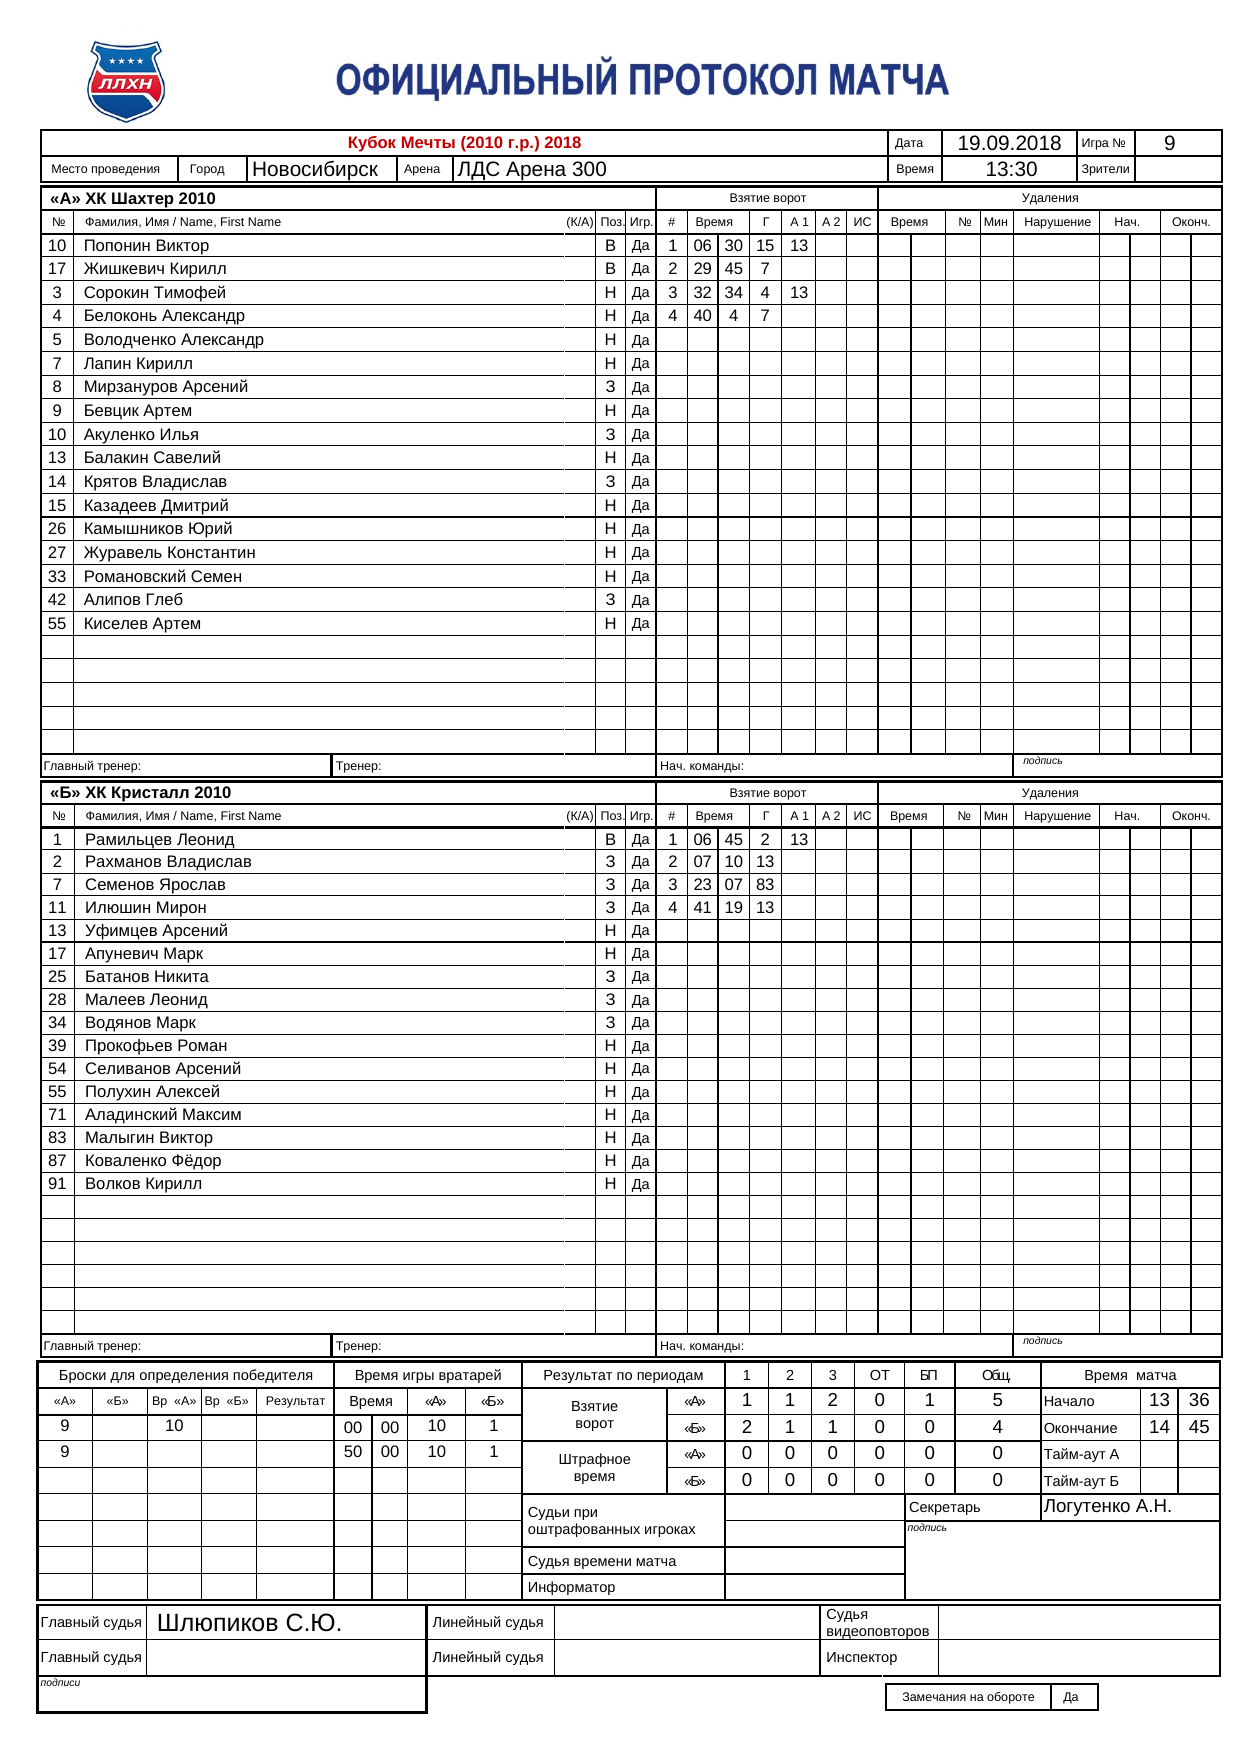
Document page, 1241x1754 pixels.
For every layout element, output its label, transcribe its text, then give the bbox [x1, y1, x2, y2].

table_cell [257, 1521, 333, 1546]
table_cell [912, 1058, 943, 1079]
table_cell [879, 1265, 910, 1287]
table_cell [657, 1081, 687, 1103]
table_cell «Б» [668, 1415, 724, 1440]
table_cell [879, 829, 910, 849]
table_cell [1131, 636, 1160, 658]
table_cell [688, 1265, 717, 1287]
table_cell Водянов Марк [75, 1012, 564, 1033]
table_cell [879, 896, 910, 918]
table_cell [1192, 1127, 1221, 1149]
table_cell [1100, 588, 1129, 611]
table_cell [1014, 423, 1099, 445]
table_cell [1014, 1035, 1099, 1057]
table_cell [688, 966, 717, 987]
table_cell [42, 1288, 74, 1310]
table_cell [750, 1311, 781, 1333]
table_cell # [657, 805, 687, 826]
table_cell [816, 1150, 846, 1172]
table_cell [912, 423, 945, 445]
table_cell Секретарь [906, 1495, 1040, 1520]
table_cell [879, 730, 910, 753]
table_cell 26 [42, 518, 73, 540]
table_cell [847, 1081, 877, 1103]
table_cell [596, 730, 625, 753]
table_cell [879, 305, 910, 327]
table_cell [202, 1416, 256, 1440]
table_cell (К/А) [565, 211, 595, 233]
table_cell [93, 1441, 147, 1467]
table_cell [565, 612, 595, 634]
table_cell [847, 1104, 877, 1126]
table_cell [879, 966, 910, 987]
table_cell [1100, 850, 1129, 872]
table_cell [879, 1150, 910, 1172]
table_cell 0 [905, 1442, 954, 1467]
table_cell [782, 1012, 815, 1033]
table_cell [373, 1574, 407, 1599]
table_cell [879, 1288, 910, 1310]
table_cell Новосибирск [248, 157, 396, 181]
table_cell [1014, 1173, 1099, 1195]
table_cell 00 [373, 1441, 407, 1467]
table_cell [719, 470, 749, 493]
table_cell [879, 281, 910, 303]
table_cell [565, 235, 595, 256]
table_cell [912, 235, 945, 256]
table_cell [981, 1058, 1013, 1079]
table_cell [202, 1547, 256, 1573]
table_cell Да [626, 588, 655, 611]
table_cell «А» [668, 1442, 724, 1467]
table_cell [626, 1196, 655, 1218]
table_cell [750, 588, 781, 611]
table_cell 10 [148, 1416, 201, 1440]
table_cell [782, 1035, 815, 1057]
table_cell [944, 874, 980, 895]
table_cell Семенов Ярослав [75, 874, 564, 895]
table_cell [981, 446, 1013, 469]
table_cell Да [626, 874, 655, 895]
table_cell [1192, 446, 1221, 469]
table_cell [657, 1150, 687, 1172]
table_cell Сорокин Тимофей [74, 281, 564, 303]
table_cell Информатор [523, 1575, 724, 1599]
table_cell 0 [726, 1442, 768, 1467]
table_cell [202, 1468, 256, 1493]
table_cell [782, 1219, 815, 1241]
table_cell [879, 446, 910, 469]
table_cell [1161, 1265, 1190, 1287]
table_cell [373, 1521, 407, 1546]
table_cell [750, 1265, 781, 1287]
table_cell [42, 730, 73, 753]
table_cell [1131, 829, 1160, 849]
table_cell 55 [42, 612, 73, 634]
table_cell [1014, 636, 1099, 658]
table_cell 1 [769, 1415, 811, 1440]
table_cell З [596, 896, 625, 918]
table_cell [816, 966, 846, 987]
table_cell [1014, 518, 1099, 540]
table_cell [39, 1494, 92, 1520]
table_cell 41 [688, 896, 717, 918]
table_cell [1131, 989, 1160, 1011]
table_cell [1131, 730, 1160, 753]
table_cell [782, 920, 815, 941]
table_cell [1192, 1058, 1221, 1079]
table_cell [816, 943, 846, 964]
table_header Время игры вратарей [335, 1363, 521, 1387]
table_cell [74, 659, 564, 682]
table_cell [782, 966, 815, 987]
table_cell [1100, 829, 1129, 849]
table_cell А 2 [816, 211, 846, 233]
table_cell [428, 1677, 882, 1711]
table_cell [879, 659, 910, 682]
table_cell [657, 1058, 687, 1079]
table_cell [1100, 943, 1129, 964]
table_cell [847, 707, 877, 729]
table_cell Алипов Глеб [74, 588, 564, 611]
table_cell [879, 423, 910, 445]
table_cell Игр. [626, 805, 655, 826]
table_cell [750, 612, 781, 634]
table_cell [912, 565, 945, 587]
table_cell [719, 588, 749, 611]
table_cell [946, 494, 980, 516]
table_cell Да [626, 1150, 655, 1172]
table_cell [657, 966, 687, 987]
table_cell Н [596, 281, 625, 303]
table_cell [408, 1468, 465, 1493]
table_header Взятие ворот [657, 188, 877, 209]
table_cell «А» [668, 1389, 724, 1413]
table_cell [816, 683, 846, 706]
table_cell [1161, 235, 1190, 256]
table_cell [847, 636, 877, 658]
table_cell [42, 683, 73, 706]
table_cell Бевцик Артем [74, 399, 564, 422]
table_cell [912, 829, 943, 849]
table_cell [626, 1219, 655, 1241]
table_cell [726, 1521, 904, 1546]
table_cell [1161, 328, 1190, 351]
table_cell 1 [905, 1389, 954, 1413]
table_cell [1100, 1196, 1129, 1218]
table_cell [466, 1521, 521, 1546]
table_cell [782, 328, 815, 351]
table_cell 1 [42, 829, 74, 849]
table_cell [981, 966, 1013, 987]
table_cell [466, 1547, 521, 1573]
table_cell [1100, 235, 1129, 256]
table_cell [257, 1416, 333, 1440]
table_cell [555, 1606, 819, 1639]
table_cell Да [626, 305, 655, 327]
table_cell [750, 636, 781, 658]
table_cell [879, 352, 910, 374]
table_cell 25 [42, 966, 74, 987]
table_cell [688, 612, 717, 634]
table_cell [1161, 659, 1190, 682]
table_cell [1192, 1288, 1221, 1310]
table_cell [879, 376, 910, 398]
table_cell [912, 541, 945, 564]
table_cell [1100, 1012, 1129, 1033]
table_cell [946, 683, 980, 706]
table_cell [1192, 1150, 1221, 1172]
table_cell [816, 235, 846, 256]
table_cell [883, 1677, 1220, 1681]
table_cell [1131, 446, 1160, 469]
table_cell [879, 399, 910, 422]
table_cell 9 [39, 1441, 92, 1467]
table_cell [1014, 588, 1099, 611]
table_cell [1161, 612, 1190, 634]
table_cell [1100, 399, 1129, 422]
table_cell 91 [42, 1173, 74, 1195]
table_cell [1192, 612, 1221, 634]
table_cell [782, 518, 815, 540]
table_cell [782, 1058, 815, 1079]
table_cell [1014, 920, 1099, 941]
table_cell [626, 707, 655, 729]
table_cell [1161, 943, 1190, 964]
table_cell [1014, 1219, 1099, 1241]
table_cell [1100, 730, 1129, 753]
table_cell [42, 1242, 74, 1264]
table_cell [719, 1012, 749, 1033]
table_cell Время [688, 211, 749, 233]
table_cell [912, 257, 945, 280]
table_cell [847, 376, 877, 398]
table_cell [944, 1127, 980, 1149]
table_cell [879, 1012, 910, 1033]
table_cell [1131, 399, 1160, 422]
table_cell 1 [657, 829, 687, 849]
table_cell [74, 707, 564, 729]
table_cell [782, 470, 815, 493]
table_cell [981, 470, 1013, 493]
table_cell [565, 683, 595, 706]
table_cell 7 [42, 874, 74, 895]
table_cell [981, 518, 1013, 540]
table_cell [1100, 707, 1129, 729]
table_cell Да [626, 612, 655, 634]
table_cell [1100, 1242, 1129, 1264]
table_cell [719, 1265, 749, 1287]
table_cell [944, 1012, 980, 1033]
table_cell [1014, 683, 1099, 706]
table_cell [1131, 707, 1160, 729]
table_cell [688, 565, 717, 587]
table_cell [981, 920, 1013, 941]
table_cell [688, 470, 717, 493]
table_cell Время [889, 157, 941, 181]
table_cell [74, 730, 564, 753]
table_cell 36 [1179, 1389, 1219, 1413]
table_cell [1161, 1219, 1190, 1241]
table_cell [1136, 157, 1221, 181]
table_cell Н [596, 399, 625, 422]
table_cell [944, 1219, 980, 1241]
table_cell [816, 1311, 846, 1333]
table_cell [565, 636, 595, 658]
table_cell [912, 1012, 943, 1033]
table_cell [912, 730, 945, 753]
table_cell [816, 305, 846, 327]
table_cell [981, 1288, 1013, 1310]
table_cell Да [626, 1104, 655, 1126]
table_cell [1100, 352, 1129, 374]
table_cell [719, 1196, 749, 1218]
table_cell 50 [335, 1441, 371, 1467]
table_cell 10 [42, 235, 73, 256]
table_cell [39, 1521, 92, 1546]
table_cell З [596, 588, 625, 611]
table_cell [688, 1012, 717, 1033]
table_cell [1014, 376, 1099, 398]
table_cell [719, 1219, 749, 1241]
table_cell Да [626, 989, 655, 1011]
table_cell [719, 494, 749, 516]
table_cell [816, 446, 846, 469]
table_cell [750, 446, 781, 469]
table_cell [981, 636, 1013, 658]
table_cell [373, 1494, 407, 1520]
table_cell Апуневич Марк [75, 943, 564, 964]
table_cell [944, 1035, 980, 1057]
table_cell [879, 470, 910, 493]
table_cell [1192, 352, 1221, 374]
table_cell [1192, 683, 1221, 706]
table_cell [750, 1242, 781, 1264]
table_cell 87 [42, 1150, 74, 1172]
table_cell В [596, 829, 625, 849]
table_cell [1192, 328, 1221, 351]
table_cell [688, 989, 717, 1011]
table_cell 28 [42, 989, 74, 1011]
table_cell [1131, 1127, 1160, 1149]
table_cell [879, 636, 910, 658]
table_cell [847, 446, 877, 469]
table_cell «Б » [466, 1389, 521, 1413]
table_cell [750, 541, 781, 564]
table_cell [1131, 1081, 1160, 1103]
table_cell [719, 636, 749, 658]
table_cell З [596, 850, 625, 872]
table_cell [816, 376, 846, 398]
table_cell [750, 707, 781, 729]
table_cell [816, 281, 846, 303]
table_cell [565, 257, 595, 280]
table_cell [657, 1265, 687, 1287]
table_cell [879, 328, 910, 351]
table_cell [981, 541, 1013, 564]
table_cell Место проведения [42, 157, 177, 181]
table_cell Н [596, 920, 625, 941]
table_cell [816, 352, 846, 374]
table_cell Камышников Юрий [74, 518, 564, 540]
table_header Удаления [879, 188, 1221, 209]
table_cell [946, 659, 980, 682]
table_cell [257, 1547, 333, 1573]
table_cell 10 [719, 850, 749, 872]
table_header Удаления [879, 783, 1221, 803]
table_cell [626, 683, 655, 706]
table_cell [1100, 989, 1129, 1011]
table_cell [981, 829, 1013, 849]
table_cell [912, 1196, 943, 1218]
table_cell [847, 470, 877, 493]
table_cell [782, 1173, 815, 1195]
table_cell [657, 328, 687, 351]
table_cell [879, 518, 910, 540]
table_cell 1 [466, 1416, 521, 1440]
table_cell [719, 943, 749, 964]
table_cell [816, 850, 846, 872]
table_cell [847, 1127, 877, 1149]
table_cell [74, 683, 564, 706]
table_cell [1100, 541, 1129, 564]
table_cell [565, 1127, 595, 1149]
table_cell [565, 730, 595, 753]
table_cell [1161, 1127, 1190, 1149]
table_cell [719, 1104, 749, 1126]
table_cell [1131, 541, 1160, 564]
table_cell З [596, 1012, 625, 1033]
table_cell [1161, 707, 1190, 729]
table_cell [1014, 730, 1099, 753]
table_cell [1192, 1242, 1221, 1264]
table_cell 11 [42, 896, 74, 918]
table_cell [939, 1606, 1219, 1639]
table_cell Н [596, 612, 625, 634]
table_cell Лапин Кирилл [74, 352, 564, 374]
table_cell [1014, 707, 1099, 729]
table_cell Н [596, 1127, 625, 1149]
table_cell [1161, 470, 1190, 493]
table_cell [565, 305, 595, 327]
table_cell [1014, 1058, 1099, 1079]
table_cell Да [626, 328, 655, 351]
table_cell [782, 707, 815, 729]
table_cell [944, 1104, 980, 1126]
table_cell [75, 1311, 564, 1333]
table_cell [1131, 874, 1160, 895]
table_cell Да [626, 235, 655, 256]
table_cell 17 [42, 257, 73, 280]
table_cell 13 [42, 446, 73, 469]
table_cell [1014, 446, 1099, 469]
table_cell [847, 874, 877, 895]
table_cell [657, 989, 687, 1011]
table_cell [946, 518, 980, 540]
table_cell [1100, 920, 1129, 941]
table_header 3 [812, 1363, 854, 1387]
table_cell [1099, 1682, 1220, 1711]
table_cell [782, 1265, 815, 1287]
table_cell [981, 730, 1013, 753]
table_cell [912, 612, 945, 634]
table_cell 00 [373, 1416, 407, 1440]
table_cell 4 [750, 281, 781, 303]
table_cell Н [596, 1058, 625, 1079]
table_cell [879, 257, 910, 280]
table_cell [750, 1127, 781, 1149]
table_cell Вр «А» [148, 1389, 201, 1413]
table_cell [981, 352, 1013, 374]
table_cell [39, 1574, 92, 1599]
table_cell Логутенко А.Н. [1042, 1495, 1219, 1520]
table_cell [596, 1196, 625, 1218]
table_cell «Б» [93, 1389, 147, 1413]
table_cell [657, 943, 687, 964]
table_cell [879, 612, 910, 634]
table_cell 13 [1141, 1389, 1177, 1413]
table_cell Да [626, 850, 655, 872]
table_cell [565, 1173, 595, 1195]
table_cell 4 [42, 305, 73, 327]
table_cell [946, 612, 980, 634]
table_cell [847, 659, 877, 682]
table_cell [1161, 446, 1190, 469]
table_cell 0 [769, 1468, 811, 1493]
table_cell Да [626, 423, 655, 445]
table_cell [688, 423, 717, 445]
table_cell [981, 874, 1013, 895]
table_cell [782, 1196, 815, 1218]
table_cell 00 [335, 1416, 371, 1440]
table_cell [565, 470, 595, 493]
table_cell [1100, 281, 1129, 303]
table_cell [688, 1311, 717, 1333]
table_cell [1192, 376, 1221, 398]
table_cell [565, 874, 595, 895]
table_cell [657, 565, 687, 587]
table_cell [1014, 989, 1099, 1011]
table_cell [750, 328, 781, 351]
table_cell Г [750, 211, 781, 233]
table_cell [816, 1219, 846, 1241]
table_cell [912, 850, 943, 872]
table_cell З [596, 376, 625, 398]
table_cell Нарушение [1014, 805, 1099, 826]
table_cell [912, 874, 943, 895]
table_cell [565, 989, 595, 1011]
table_cell 45 [719, 829, 749, 849]
table_cell [565, 850, 595, 872]
table_cell Игр. [626, 211, 655, 233]
table_cell [1192, 1173, 1221, 1195]
table_cell [1131, 257, 1160, 280]
table_header Замечания на обороте [887, 1685, 1050, 1709]
table_cell [202, 1441, 256, 1467]
table_cell [1192, 966, 1221, 987]
table_cell 9 [42, 399, 73, 422]
table_cell [981, 1127, 1013, 1149]
table_cell [1014, 829, 1099, 849]
table_cell [257, 1468, 333, 1493]
table_cell [879, 989, 910, 1011]
table_header 1 [726, 1363, 768, 1387]
table_cell [1100, 636, 1129, 658]
table_cell [782, 1242, 815, 1264]
table_cell [750, 376, 781, 398]
table_cell [565, 494, 595, 516]
table_cell [782, 850, 815, 872]
table_cell [657, 920, 687, 941]
table_cell Н [596, 446, 625, 469]
table_cell [1192, 1219, 1221, 1241]
table_cell Главный тренер: [42, 1335, 330, 1356]
table_cell 13 [42, 920, 74, 941]
table_cell [596, 659, 625, 682]
table_cell Судья видеоповторов [821, 1606, 938, 1639]
table_cell [946, 446, 980, 469]
table_cell [1192, 874, 1221, 895]
table_cell [816, 829, 846, 849]
table_cell [626, 636, 655, 658]
table_cell 39 [42, 1035, 74, 1057]
table_cell [879, 943, 910, 964]
table_cell Н [596, 305, 625, 327]
table_cell 5 [42, 328, 73, 351]
table_cell [1131, 1265, 1160, 1287]
table_cell [782, 305, 815, 327]
table_cell Линейный судья [428, 1606, 554, 1639]
table_cell Главный судья [39, 1606, 146, 1639]
table_cell [1192, 730, 1221, 753]
table_cell 83 [750, 874, 781, 895]
table_cell [1192, 1035, 1221, 1057]
table_cell [1161, 376, 1190, 398]
table_cell [1014, 966, 1099, 987]
table_cell [750, 1173, 781, 1195]
table_cell [1014, 1127, 1099, 1149]
table_header Результат по периодам [523, 1363, 724, 1387]
table_cell 13 [782, 235, 815, 256]
table_cell 0 [855, 1389, 904, 1413]
table_cell [1014, 659, 1099, 682]
table_cell [688, 1173, 717, 1195]
table_cell Н [596, 328, 625, 351]
table_cell [1131, 966, 1160, 987]
table_cell Тренер: [333, 755, 655, 776]
table_cell [750, 943, 781, 964]
table_cell [408, 1494, 465, 1520]
table_cell Да [626, 966, 655, 987]
table_cell [879, 494, 910, 516]
table_cell [782, 1311, 815, 1333]
table_cell [93, 1521, 147, 1546]
table_cell [257, 1574, 333, 1599]
table_cell [565, 1219, 595, 1241]
table_cell [565, 588, 595, 611]
table_cell [1192, 588, 1221, 611]
table_cell [1014, 305, 1099, 327]
table_cell [657, 659, 687, 682]
table_cell [335, 1521, 371, 1546]
table_cell Тренер: [333, 1335, 655, 1356]
table_cell 2 [812, 1389, 854, 1413]
table_cell 0 [905, 1468, 954, 1493]
table_cell [912, 281, 945, 303]
table_cell [750, 423, 781, 445]
table_cell [1014, 612, 1099, 634]
table_cell [847, 235, 877, 256]
table_cell [750, 1081, 781, 1103]
table_cell [75, 1242, 564, 1264]
table_cell [1014, 896, 1099, 918]
table_cell [1192, 943, 1221, 964]
table_cell [657, 588, 687, 611]
table_cell 0 [855, 1468, 904, 1493]
table_cell Тайм-аут Б [1042, 1468, 1140, 1493]
table_cell [688, 1150, 717, 1172]
table_cell [657, 1104, 687, 1126]
table_cell [981, 565, 1013, 587]
table_cell [726, 1548, 904, 1573]
table_cell [847, 1058, 877, 1079]
table_cell № [944, 805, 980, 826]
table_cell [1100, 683, 1129, 706]
table_cell [657, 470, 687, 493]
table_cell [1161, 541, 1190, 564]
table_cell 33 [42, 565, 73, 587]
table_cell [688, 1035, 717, 1057]
table_cell [657, 1219, 687, 1241]
table_cell Н [596, 1104, 625, 1126]
table_cell [565, 1035, 595, 1057]
table_cell 3 [657, 281, 687, 303]
table_cell [1131, 376, 1160, 398]
table_cell [565, 659, 595, 682]
table_cell [912, 1150, 943, 1172]
table_cell [1100, 494, 1129, 516]
table_cell [750, 966, 781, 987]
table_cell [1192, 1265, 1221, 1287]
table_cell [335, 1494, 371, 1520]
table_cell [879, 1104, 910, 1126]
table_cell [1161, 850, 1190, 872]
table_cell [879, 565, 910, 587]
table_cell Мирзануров Арсений [74, 376, 564, 398]
table_cell Н [596, 518, 625, 540]
table_cell [657, 1173, 687, 1195]
table_cell [944, 1311, 980, 1333]
table_cell [688, 518, 717, 540]
table_cell [1100, 1104, 1129, 1126]
table_cell [1161, 636, 1190, 658]
table_cell [565, 920, 595, 941]
table_cell [565, 1081, 595, 1103]
table_cell [981, 399, 1013, 422]
table_cell [147, 1640, 425, 1675]
table_cell [657, 1311, 687, 1333]
table_cell [565, 966, 595, 987]
table_cell [1131, 470, 1160, 493]
table_cell [782, 683, 815, 706]
table_cell [93, 1494, 147, 1520]
table_cell [719, 966, 749, 987]
table_cell [782, 1104, 815, 1126]
table_cell [93, 1574, 147, 1599]
table_cell [944, 920, 980, 941]
table_cell [657, 1242, 687, 1264]
table_cell [750, 989, 781, 1011]
table_cell [1161, 281, 1190, 303]
table_cell [879, 1081, 910, 1103]
table_cell [912, 683, 945, 706]
table_cell [944, 829, 980, 849]
table_cell 15 [750, 235, 781, 256]
table_cell [981, 1242, 1013, 1264]
table_cell [1161, 1196, 1190, 1218]
table_cell [750, 1150, 781, 1172]
table_cell [1161, 989, 1190, 1011]
table_cell [847, 1219, 877, 1241]
table_cell [719, 446, 749, 469]
table_cell [719, 989, 749, 1011]
table_cell [719, 730, 749, 753]
table_cell [1014, 470, 1099, 493]
table_cell [944, 943, 980, 964]
table_cell [1014, 352, 1099, 374]
table_cell Нарушение [1014, 211, 1099, 233]
table_cell Н [596, 352, 625, 374]
table_cell Да [626, 257, 655, 280]
table_cell 32 [688, 281, 717, 303]
table_cell [719, 565, 749, 587]
table_cell подпись [1014, 755, 1221, 776]
table_cell [719, 707, 749, 729]
table_cell 1 [726, 1389, 768, 1413]
table_cell В [596, 235, 625, 256]
table_cell Арена [398, 157, 452, 181]
table_cell 3 [657, 874, 687, 895]
table_cell [847, 612, 877, 634]
table_cell [816, 1242, 846, 1264]
table_cell 7 [42, 352, 73, 374]
table_cell Штрафное время [523, 1442, 666, 1493]
table_cell [688, 920, 717, 941]
table_cell 13:30 [943, 157, 1076, 181]
table_header Кубок Мечты (2010 г.р.) 2018 [42, 131, 887, 155]
table_cell [1100, 1173, 1129, 1195]
table_cell [782, 874, 815, 895]
table_cell [879, 1219, 910, 1241]
table_cell [1014, 1196, 1099, 1218]
table_cell [1192, 1012, 1221, 1033]
table_cell [750, 1288, 781, 1310]
table_cell [565, 1288, 595, 1310]
table_cell [944, 896, 980, 918]
table_cell [912, 1219, 943, 1241]
table_cell [912, 1127, 943, 1149]
table_cell [1014, 328, 1099, 351]
table_cell [1161, 874, 1190, 895]
table_cell 2 [657, 850, 687, 872]
table_cell [944, 989, 980, 1011]
table_cell [879, 1311, 910, 1333]
table_cell А 1 [782, 805, 815, 826]
table_cell [1161, 257, 1190, 280]
table_cell [688, 943, 717, 964]
table_cell [912, 1242, 943, 1264]
table_cell [816, 1265, 846, 1287]
table_cell [202, 1574, 256, 1599]
table_cell [565, 943, 595, 964]
table_cell [1014, 494, 1099, 516]
table_cell [1131, 1311, 1160, 1333]
table_cell [946, 328, 980, 351]
table_cell [42, 1265, 74, 1287]
table_cell [1100, 874, 1129, 895]
table_cell [981, 1104, 1013, 1126]
table_cell 30 [719, 235, 749, 256]
table_cell З [596, 874, 625, 895]
table_cell [1161, 1012, 1190, 1033]
table_cell [1141, 1441, 1177, 1467]
table_cell [946, 281, 980, 303]
table_cell [1161, 829, 1190, 849]
table_cell [719, 612, 749, 634]
table_cell 0 [855, 1442, 904, 1467]
table_header Взятие ворот [657, 783, 877, 803]
table_cell [981, 1311, 1013, 1333]
table_cell [626, 730, 655, 753]
table_cell [565, 328, 595, 351]
table_cell [912, 376, 945, 398]
table_cell [408, 1521, 465, 1546]
table_cell [1100, 446, 1129, 469]
table_cell Малеев Леонид [75, 989, 564, 1011]
table_cell [847, 850, 877, 872]
table_cell 3 [42, 281, 73, 303]
table_cell [1014, 541, 1099, 564]
table_cell № [42, 805, 74, 826]
table_cell Время [879, 805, 943, 826]
table_cell [657, 730, 687, 753]
table_cell А 2 [816, 805, 846, 826]
table_cell [1131, 305, 1160, 327]
table_cell 17 [42, 943, 74, 964]
table_cell [688, 1127, 717, 1149]
table_cell [1014, 874, 1099, 895]
table_cell [1161, 1173, 1190, 1195]
table_cell [1192, 829, 1221, 849]
table_cell Полухин Алексей [75, 1081, 564, 1103]
table_cell подпись [1014, 1335, 1221, 1356]
table_cell З [596, 989, 625, 1011]
table_cell [782, 730, 815, 753]
table_cell [75, 1288, 564, 1310]
table_cell Город [179, 157, 246, 181]
table_cell [750, 352, 781, 374]
table_cell [1131, 1058, 1160, 1079]
table_cell [148, 1494, 201, 1520]
table_header «Б» ХК Кристалл 2010 [42, 783, 655, 803]
table_cell [816, 1081, 846, 1103]
table_cell [1100, 966, 1129, 987]
table_cell [782, 376, 815, 398]
table_cell [596, 707, 625, 729]
table_cell Оконч. [1161, 211, 1221, 233]
table_cell [944, 966, 980, 987]
table_cell [657, 683, 687, 706]
table_cell [74, 636, 564, 658]
table_cell [981, 494, 1013, 516]
table_cell [1192, 989, 1221, 1011]
table_cell [816, 1035, 846, 1057]
table_cell 07 [688, 850, 717, 872]
table_cell [688, 1058, 717, 1079]
table_cell [782, 352, 815, 374]
table_cell [596, 636, 625, 658]
table_cell [816, 565, 846, 587]
table_cell [912, 518, 945, 540]
table_cell [782, 943, 815, 964]
table_cell [657, 494, 687, 516]
table_cell [981, 328, 1013, 351]
table_cell [750, 659, 781, 682]
table_cell [1131, 1104, 1160, 1126]
table_cell [1192, 636, 1221, 658]
table_cell [565, 1012, 595, 1033]
table_cell [688, 1288, 717, 1310]
table_cell [688, 399, 717, 422]
table_cell [879, 1127, 910, 1149]
table_cell 1 [812, 1415, 854, 1440]
table_cell [1131, 328, 1160, 351]
table_cell [816, 1288, 846, 1310]
table_cell [981, 659, 1013, 682]
table_cell [1192, 1311, 1221, 1333]
table_cell «А» [39, 1389, 92, 1413]
table_cell [565, 1150, 595, 1172]
table_cell [688, 588, 717, 611]
table_cell [847, 494, 877, 516]
table_cell [879, 850, 910, 872]
table_cell [847, 683, 877, 706]
table_cell 7 [750, 257, 781, 280]
table_cell [719, 541, 749, 564]
table_cell [657, 636, 687, 658]
table_header Общ. [956, 1363, 1040, 1387]
table_cell [1014, 1150, 1099, 1172]
table_cell Фамилия, Имя / Name, First Name [74, 211, 565, 233]
table_cell [1014, 1081, 1099, 1103]
table_cell Главный тренер: [42, 755, 330, 776]
table_cell [1100, 1035, 1129, 1057]
table_cell [1100, 376, 1129, 398]
table_cell [688, 376, 717, 398]
table_cell [1014, 1104, 1099, 1126]
table_cell 42 [42, 588, 73, 611]
table_cell [750, 494, 781, 516]
table_cell 0 [956, 1468, 1040, 1493]
table_cell [1192, 1104, 1221, 1126]
table_cell [1131, 494, 1160, 516]
table_cell [782, 494, 815, 516]
table_cell [750, 920, 781, 941]
table_cell 23 [688, 874, 717, 895]
table_cell [148, 1574, 201, 1599]
table_cell [782, 659, 815, 682]
table_cell 13 [750, 896, 781, 918]
table_cell [565, 541, 595, 564]
table_cell [944, 850, 980, 872]
table_cell [1192, 659, 1221, 682]
table_cell [816, 874, 846, 895]
table_cell [657, 541, 687, 564]
table_cell [981, 1150, 1013, 1172]
table_cell [565, 352, 595, 374]
table_cell Да [626, 896, 655, 918]
table_cell [1131, 1219, 1160, 1241]
table_cell [565, 829, 595, 849]
table_cell [1179, 1441, 1219, 1467]
table_cell [1192, 470, 1221, 493]
table_cell [847, 281, 877, 303]
table_cell [750, 1104, 781, 1126]
table_cell [1131, 518, 1160, 540]
table_cell [657, 518, 687, 540]
table_cell [565, 707, 595, 729]
table_cell [565, 518, 595, 540]
table_cell Рахманов Владислав [75, 850, 564, 872]
table_cell Да [626, 1012, 655, 1033]
table_cell 1 [769, 1389, 811, 1413]
table_cell Да [626, 1058, 655, 1079]
table_cell З [596, 423, 625, 445]
table_cell Да [626, 920, 655, 941]
table_cell [1192, 494, 1221, 516]
table_cell [782, 565, 815, 587]
table_cell Малыгин Виктор [75, 1127, 564, 1149]
table_cell [946, 636, 980, 658]
table_cell 83 [42, 1127, 74, 1149]
table_cell Время [335, 1389, 407, 1413]
table_cell [688, 541, 717, 564]
table_cell Да [626, 352, 655, 374]
table_cell Казадеев Дмитрий [74, 494, 564, 516]
table_cell [42, 659, 73, 682]
table_cell Нач. [1100, 211, 1160, 233]
table_cell [1141, 1468, 1177, 1493]
table_cell [944, 1173, 980, 1195]
table_cell [596, 1242, 625, 1264]
table_cell [1131, 1242, 1160, 1264]
table_cell [688, 352, 717, 374]
table_cell [847, 1311, 877, 1333]
table_cell 14 [42, 470, 73, 493]
table_cell Уфимцев Арсений [75, 920, 564, 941]
table_cell 9 [39, 1416, 92, 1440]
table_cell № [946, 211, 980, 233]
table_cell Да [626, 829, 655, 849]
table_cell [939, 1640, 1219, 1675]
picture [5, 28, 1179, 129]
table_cell [1131, 943, 1160, 964]
table_cell [847, 730, 877, 753]
table_cell Н [596, 1173, 625, 1195]
table_cell [596, 1219, 625, 1241]
table_cell [847, 943, 877, 964]
table_cell [912, 1104, 943, 1126]
table_cell [946, 470, 980, 493]
table_cell [944, 1081, 980, 1103]
table_cell [879, 920, 910, 941]
table_cell подпись [906, 1522, 1219, 1599]
table_cell ИС [847, 805, 877, 826]
table_cell [1161, 1150, 1190, 1172]
table_cell (К/А) [565, 805, 595, 826]
table_cell Линейный судья [428, 1640, 554, 1675]
table_cell Н [596, 1150, 625, 1172]
table_cell [1161, 1081, 1190, 1103]
table_cell [1014, 943, 1099, 964]
table_cell [847, 1242, 877, 1264]
table_cell 7 [750, 305, 781, 327]
table_cell [981, 707, 1013, 729]
table_cell [1179, 1468, 1219, 1493]
table_cell [466, 1468, 521, 1493]
table_cell [981, 612, 1013, 634]
table_cell [1161, 565, 1190, 587]
table_cell [565, 1242, 595, 1264]
table_cell Окончание [1042, 1415, 1140, 1440]
table_cell [946, 541, 980, 564]
table_cell [981, 896, 1013, 918]
table_cell [148, 1441, 201, 1467]
table_cell [1014, 235, 1099, 256]
table_cell 13 [750, 850, 781, 872]
table_cell [816, 588, 846, 611]
table_cell «Б» [668, 1468, 724, 1493]
table_cell [944, 1265, 980, 1287]
table_cell Белоконь Александр [74, 305, 564, 327]
table_cell [1131, 850, 1160, 872]
table_cell «А» [408, 1389, 465, 1413]
table_cell # [657, 211, 687, 233]
table_cell [148, 1521, 201, 1546]
table_cell [750, 1219, 781, 1241]
table_cell [1014, 257, 1099, 280]
table_cell [847, 328, 877, 351]
table_cell [657, 1127, 687, 1149]
table_cell Г [750, 805, 781, 826]
table_cell 40 [688, 305, 717, 327]
table_cell Фамилия, Имя / Name, First Name [75, 805, 565, 826]
table_cell [946, 352, 980, 374]
table_cell [688, 1081, 717, 1103]
table_cell [657, 1196, 687, 1218]
table_cell [981, 1265, 1013, 1287]
table_cell [565, 1311, 595, 1333]
table_cell [1161, 305, 1190, 327]
table_cell [719, 1311, 749, 1333]
table_cell [981, 423, 1013, 445]
table_cell [1192, 423, 1221, 445]
table_cell [1100, 470, 1129, 493]
table_cell [335, 1468, 371, 1493]
table_cell [782, 1150, 815, 1172]
table_cell [981, 1196, 1013, 1218]
table_cell [1100, 1127, 1129, 1149]
table_cell [816, 399, 846, 422]
table_cell [912, 966, 943, 987]
table_cell Взятие ворот [523, 1389, 666, 1440]
table_cell [596, 1311, 625, 1333]
table_cell [257, 1494, 333, 1520]
table_cell Да [626, 1081, 655, 1103]
table_cell [912, 1035, 943, 1057]
table_cell [1014, 850, 1099, 872]
table_cell Попонин Виктор [74, 235, 564, 256]
table_cell [565, 446, 595, 469]
table_cell 34 [719, 281, 749, 303]
table_cell [93, 1547, 147, 1573]
table_cell 2 [657, 257, 687, 280]
table_cell [719, 1150, 749, 1172]
table_cell [1161, 966, 1190, 987]
table_cell [1192, 920, 1221, 941]
table_cell [816, 1104, 846, 1126]
table_cell [565, 1058, 595, 1079]
table_cell [946, 707, 980, 729]
table_cell Акуленко Илья [74, 423, 564, 445]
table_cell [1014, 1012, 1099, 1033]
table_cell Рамильцев Леонид [75, 829, 564, 849]
table_cell 34 [42, 1012, 74, 1033]
table_cell Тайм-аут А [1042, 1441, 1140, 1467]
table_cell Да [626, 1127, 655, 1149]
table_cell [719, 1081, 749, 1103]
table_cell [847, 966, 877, 987]
table_cell [75, 1219, 564, 1241]
table_cell [719, 659, 749, 682]
table_cell [981, 1173, 1013, 1195]
table_cell Мин [981, 211, 1013, 233]
table_cell [946, 257, 980, 280]
table_cell [782, 423, 815, 445]
table_cell [1192, 1196, 1221, 1218]
table_cell [912, 494, 945, 516]
table_cell [1131, 352, 1160, 374]
table_cell [816, 730, 846, 753]
table_cell [750, 470, 781, 493]
table_cell [408, 1547, 465, 1573]
table_cell [1161, 588, 1190, 611]
table_cell [912, 588, 945, 611]
table_cell [847, 305, 877, 327]
table_cell [912, 920, 943, 941]
table_cell [981, 943, 1013, 964]
table_cell Киселев Артем [74, 612, 564, 634]
table_cell [1100, 1081, 1129, 1103]
table_cell [657, 1288, 687, 1310]
table_cell [981, 1219, 1013, 1241]
table_cell [626, 1265, 655, 1287]
table_cell ИС [847, 211, 877, 233]
table_cell Зрители [1078, 157, 1134, 181]
table_cell [93, 1468, 147, 1493]
table_cell Да [626, 541, 655, 564]
table_cell [565, 399, 595, 422]
table_cell Журавель Константин [74, 541, 564, 564]
table_cell [688, 1219, 717, 1241]
table_cell [981, 588, 1013, 611]
table_cell [816, 1173, 846, 1195]
table_cell [847, 1150, 877, 1172]
table_cell [782, 989, 815, 1011]
table_cell Волков Кирилл [75, 1173, 564, 1195]
table_cell [750, 518, 781, 540]
table_cell [1161, 683, 1190, 706]
table_cell [912, 1288, 943, 1310]
table_cell [816, 612, 846, 634]
table_cell [257, 1441, 333, 1467]
table_cell [719, 423, 749, 445]
table_cell [981, 850, 1013, 872]
table_cell [981, 1012, 1013, 1033]
table_cell [1100, 565, 1129, 587]
table_cell Аладинский Максим [75, 1104, 564, 1126]
table_cell [42, 1311, 74, 1333]
table_cell [847, 920, 877, 941]
table_cell [657, 612, 687, 634]
table_cell [847, 588, 877, 611]
table_cell [1131, 1012, 1160, 1033]
table_cell [750, 1196, 781, 1218]
table_cell [847, 829, 877, 849]
table_cell [847, 423, 877, 445]
table_cell [1100, 328, 1129, 351]
table_cell [879, 1058, 910, 1079]
table_cell [750, 1012, 781, 1033]
table_cell [1161, 896, 1190, 918]
table_cell [981, 257, 1013, 280]
table_cell [1014, 565, 1099, 587]
table_cell Да [626, 1173, 655, 1195]
table_cell [596, 1265, 625, 1287]
table_cell 55 [42, 1081, 74, 1103]
table_header Да [1052, 1685, 1097, 1709]
table_cell [1161, 1058, 1190, 1079]
table_cell [782, 446, 815, 469]
table_cell [816, 1127, 846, 1149]
table_cell [750, 730, 781, 753]
table_cell [148, 1468, 201, 1493]
table_cell [847, 1288, 877, 1310]
table_cell Балакин Савелий [74, 446, 564, 469]
table_cell Да [626, 446, 655, 469]
table_cell [1100, 305, 1129, 327]
table_cell 07 [719, 874, 749, 895]
table_cell [1161, 518, 1190, 540]
table_cell [1192, 235, 1221, 256]
table_cell Н [596, 1035, 625, 1057]
table_header 19.09.2018 [943, 131, 1076, 155]
table_cell [75, 1265, 564, 1287]
table_cell Да [626, 470, 655, 493]
table_cell Коваленко Фёдор [75, 1150, 564, 1172]
table_cell Да [626, 376, 655, 398]
table_cell [912, 352, 945, 374]
table_cell 0 [769, 1442, 811, 1467]
table_header БП [905, 1363, 954, 1387]
table_cell [688, 1104, 717, 1126]
table_cell [1014, 1265, 1099, 1287]
table_cell [596, 683, 625, 706]
table_header 2 [769, 1363, 811, 1387]
table_cell [879, 588, 910, 611]
table_cell [879, 541, 910, 564]
table_cell З [596, 470, 625, 493]
table_cell 8 [42, 376, 73, 398]
table_cell [912, 1265, 943, 1287]
table_cell Батанов Никита [75, 966, 564, 987]
table_cell [816, 920, 846, 941]
table_cell [626, 1242, 655, 1264]
table_cell [202, 1521, 256, 1546]
table_cell [1161, 494, 1190, 516]
table_cell Да [626, 518, 655, 540]
table_cell [816, 1058, 846, 1079]
table_cell Поз. [596, 211, 625, 233]
table_cell 06 [688, 829, 717, 849]
table_cell [565, 896, 595, 918]
table_cell [719, 1242, 749, 1264]
table_cell [688, 328, 717, 351]
table_cell [719, 1127, 749, 1149]
table_cell [1161, 399, 1190, 422]
table_cell подписи [39, 1677, 425, 1711]
table_cell 06 [688, 235, 717, 256]
table_cell [1161, 1288, 1190, 1310]
table_cell [1161, 920, 1190, 941]
table_cell [847, 1012, 877, 1033]
table_cell [847, 518, 877, 540]
table_cell [944, 1150, 980, 1172]
table_cell [726, 1575, 904, 1599]
table_cell Главный судья [39, 1640, 146, 1675]
table_cell [879, 1173, 910, 1195]
table_cell [816, 470, 846, 493]
table_cell Н [596, 1081, 625, 1103]
table_cell [816, 1196, 846, 1218]
table_cell [1131, 1173, 1160, 1195]
table_cell Володченко Александр [74, 328, 564, 351]
table_cell [750, 1035, 781, 1057]
table_cell [1014, 281, 1099, 303]
table_cell [816, 636, 846, 658]
table_cell 0 [726, 1468, 768, 1493]
table_cell [657, 423, 687, 445]
table_cell [912, 399, 945, 422]
table_cell [782, 1127, 815, 1149]
table_cell [1131, 281, 1160, 303]
table_cell 13 [782, 281, 815, 303]
table_cell [1161, 1035, 1190, 1057]
table_cell [1014, 399, 1099, 422]
table_cell [912, 943, 943, 964]
table_cell [946, 305, 980, 327]
table_cell [1100, 1058, 1129, 1079]
table_cell [1131, 1150, 1160, 1172]
table_cell [816, 518, 846, 540]
table_cell [912, 446, 945, 469]
table_cell З [596, 966, 625, 987]
table_cell [879, 1035, 910, 1057]
table_cell [408, 1574, 465, 1599]
table_cell Шлюпиков С.Ю. [147, 1606, 425, 1639]
table_cell [946, 399, 980, 422]
table_cell [1131, 683, 1160, 706]
table_cell [912, 328, 945, 351]
table_cell Илюшин Мирон [75, 896, 564, 918]
table_cell [657, 352, 687, 374]
table_cell 1 [466, 1441, 521, 1467]
table_cell 15 [42, 494, 73, 516]
table_cell [202, 1494, 256, 1520]
table_cell [847, 1035, 877, 1057]
table_cell 2 [726, 1415, 768, 1440]
table_cell [981, 235, 1013, 256]
table_cell 13 [782, 829, 815, 849]
table_cell Нач. команды: [657, 1335, 1012, 1356]
table_cell [1131, 565, 1160, 587]
table_cell [148, 1547, 201, 1573]
table_cell [719, 1058, 749, 1079]
table_cell Крятов Владислав [74, 470, 564, 493]
table_cell [688, 494, 717, 516]
table_cell [335, 1574, 371, 1599]
table_cell [1192, 707, 1221, 729]
table_cell [912, 305, 945, 327]
table_cell [466, 1574, 521, 1599]
table_cell [981, 281, 1013, 303]
table_cell Да [626, 399, 655, 422]
table_cell [1131, 659, 1160, 682]
table_cell [626, 1288, 655, 1310]
table_cell [75, 1196, 564, 1218]
table_cell [688, 636, 717, 658]
table_cell 0 [956, 1442, 1040, 1467]
table_cell [1100, 423, 1129, 445]
table_cell [879, 235, 910, 256]
table_cell [1131, 612, 1160, 634]
table_cell [565, 376, 595, 398]
table_cell [42, 1196, 74, 1218]
table_cell [946, 376, 980, 398]
table_header 9 [1136, 131, 1221, 155]
table_cell [782, 612, 815, 634]
table_cell [847, 257, 877, 280]
table_cell [847, 1265, 877, 1287]
table_header Дата [889, 131, 941, 155]
table_cell [719, 352, 749, 374]
table_cell 45 [719, 257, 749, 280]
table_cell [626, 659, 655, 682]
table_cell [847, 896, 877, 918]
table_cell 4 [719, 305, 749, 327]
table_cell 10 [408, 1416, 465, 1440]
table_cell [816, 989, 846, 1011]
table_header ОТ [855, 1363, 904, 1387]
table_cell [912, 1081, 943, 1103]
table_cell [750, 565, 781, 587]
table_cell [946, 588, 980, 611]
table_cell [565, 281, 595, 303]
table_cell [782, 541, 815, 564]
table_cell [42, 1219, 74, 1241]
table_cell [816, 541, 846, 564]
table_header Игра № [1078, 131, 1134, 155]
table_cell [981, 305, 1013, 327]
table_cell 4 [657, 305, 687, 327]
table_cell [981, 1035, 1013, 1057]
table_cell [782, 588, 815, 611]
table_cell [981, 989, 1013, 1011]
table_cell [1192, 281, 1221, 303]
table_cell Время [688, 805, 749, 826]
table_cell Время [879, 211, 945, 233]
table_cell [912, 989, 943, 1011]
table_cell [782, 399, 815, 422]
table_cell Начало [1042, 1389, 1140, 1413]
table_cell [1131, 423, 1160, 445]
table_cell [1131, 896, 1160, 918]
table_cell [1192, 565, 1221, 587]
table_cell [946, 423, 980, 445]
table_cell Поз. [596, 805, 625, 826]
table_header Время матча [1042, 1363, 1219, 1387]
table_cell Нач. [1100, 805, 1160, 826]
table_cell [565, 1196, 595, 1218]
table_cell [1161, 423, 1190, 445]
table_cell 54 [42, 1058, 74, 1079]
table_cell [816, 896, 846, 918]
table_cell [555, 1640, 819, 1675]
table_cell Да [626, 565, 655, 587]
table_cell Мин [981, 805, 1013, 826]
table_header Броски для определения победителя [39, 1363, 333, 1387]
table_cell [719, 518, 749, 540]
table_cell [1161, 1242, 1190, 1264]
table_cell [912, 896, 943, 918]
table_cell [816, 707, 846, 729]
table_cell [657, 399, 687, 422]
table_cell 0 [855, 1415, 904, 1440]
table_cell [1100, 1265, 1129, 1287]
table_cell [782, 1081, 815, 1103]
table_cell ЛДС Арена 300 [454, 157, 887, 181]
table_cell [42, 707, 73, 729]
table_cell Нач. команды: [657, 755, 1012, 776]
table_cell [657, 446, 687, 469]
table_cell [782, 896, 815, 918]
table_cell [847, 541, 877, 564]
table_cell Селиванов Арсений [75, 1058, 564, 1079]
table_cell [39, 1468, 92, 1493]
table_cell [1100, 612, 1129, 634]
table_cell [1131, 1196, 1160, 1218]
table_cell Да [626, 281, 655, 303]
table_cell [373, 1468, 407, 1493]
table_cell [879, 874, 910, 895]
table_cell [688, 659, 717, 682]
table_cell Прокофьев Роман [75, 1035, 564, 1057]
table_cell [335, 1547, 371, 1573]
table_header «А» ХК Шахтер 2010 [42, 188, 655, 209]
table_cell [1131, 1288, 1160, 1310]
table_cell [946, 235, 980, 256]
table_cell [626, 1311, 655, 1333]
table_cell [847, 352, 877, 374]
table_cell Н [596, 943, 625, 964]
table_cell А 1 [782, 211, 815, 233]
table_cell Оконч. [1161, 805, 1221, 826]
table_cell [596, 1288, 625, 1310]
table_cell Результат [257, 1389, 333, 1413]
table_cell Инспектор [821, 1640, 938, 1675]
table_cell [1100, 896, 1129, 918]
table_cell [466, 1494, 521, 1520]
table_cell [1192, 399, 1221, 422]
table_cell [816, 494, 846, 516]
table_cell [719, 399, 749, 422]
table_cell [719, 1173, 749, 1195]
table_cell 0 [812, 1468, 854, 1493]
table_cell [782, 636, 815, 658]
table_cell [688, 683, 717, 706]
table_cell [1131, 1035, 1160, 1057]
table_cell Жишкевич Кирилл [74, 257, 564, 280]
table_cell [1161, 352, 1190, 374]
table_cell [1161, 730, 1190, 753]
table_cell Да [626, 1035, 655, 1057]
table_cell 0 [812, 1442, 854, 1467]
table_cell [1100, 1219, 1129, 1241]
table_cell [981, 1081, 1013, 1103]
table_cell [912, 636, 945, 658]
table_cell [1100, 518, 1129, 540]
table_cell 10 [42, 423, 73, 445]
table_cell [688, 446, 717, 469]
table_cell 14 [1141, 1415, 1177, 1440]
table_cell [782, 257, 815, 280]
table_cell [657, 1035, 687, 1057]
table_cell Да [626, 494, 655, 516]
table_cell Судья времени матча [523, 1548, 724, 1573]
table_cell В [596, 257, 625, 280]
table_cell [1161, 1104, 1190, 1126]
table_cell [688, 707, 717, 729]
table_cell [912, 707, 945, 729]
table_cell Судьи при оштрафованных игроках [523, 1495, 724, 1546]
table_cell [847, 1173, 877, 1195]
table_cell Да [626, 943, 655, 964]
table_cell [565, 1265, 595, 1287]
table_cell 71 [42, 1104, 74, 1126]
table_cell 10 [408, 1441, 465, 1467]
table_cell Н [596, 541, 625, 564]
table_cell [565, 565, 595, 587]
table_cell [981, 683, 1013, 706]
table_cell [657, 1012, 687, 1033]
table_cell [93, 1416, 147, 1440]
table_cell [1131, 920, 1160, 941]
table_cell [688, 1242, 717, 1264]
table_cell [946, 730, 980, 753]
table_cell [944, 1196, 980, 1218]
table_cell [719, 1288, 749, 1310]
table_cell [1131, 235, 1160, 256]
table_cell [1100, 1150, 1129, 1172]
table_cell 45 [1179, 1415, 1219, 1440]
table_cell [1100, 659, 1129, 682]
table_cell [719, 328, 749, 351]
table_cell [912, 659, 945, 682]
table_cell [847, 565, 877, 587]
table_cell [847, 399, 877, 422]
table_cell [565, 423, 595, 445]
table_cell [1192, 518, 1221, 540]
table_cell 29 [688, 257, 717, 280]
table_cell [565, 1104, 595, 1126]
table_cell [1014, 1242, 1099, 1264]
table_cell [1192, 896, 1221, 918]
table_cell [847, 989, 877, 1011]
table_cell [719, 683, 749, 706]
table_cell № [42, 211, 73, 233]
table_cell [750, 683, 781, 706]
table_cell Вр «Б» [202, 1389, 256, 1413]
table_cell [750, 399, 781, 422]
table_cell [847, 1196, 877, 1218]
table_cell 5 [956, 1389, 1040, 1413]
table_cell [1192, 257, 1221, 280]
table_cell [912, 470, 945, 493]
table_cell [946, 565, 980, 587]
table_cell 19 [719, 896, 749, 918]
table_cell [657, 376, 687, 398]
table_cell 4 [657, 896, 687, 918]
table_cell Н [596, 565, 625, 587]
table_cell 2 [750, 829, 781, 849]
table_cell [719, 376, 749, 398]
table_cell [912, 1173, 943, 1195]
table_cell 27 [42, 541, 73, 564]
table_cell [879, 1242, 910, 1264]
table_cell [1192, 850, 1221, 872]
table_cell 1 [657, 235, 687, 256]
table_cell [750, 1058, 781, 1079]
table_cell [1014, 1288, 1099, 1310]
table_cell Н [596, 494, 625, 516]
table_cell [816, 659, 846, 682]
table_cell [816, 423, 846, 445]
table_cell [1192, 305, 1221, 327]
table_cell [373, 1547, 407, 1573]
table_cell [726, 1495, 904, 1520]
table_cell [816, 257, 846, 280]
table_cell 4 [956, 1415, 1040, 1440]
table_cell [1014, 1311, 1099, 1333]
table_cell [1131, 588, 1160, 611]
table_cell [879, 683, 910, 706]
table_cell [1192, 1081, 1221, 1103]
table_cell [1100, 1311, 1129, 1333]
table_cell [912, 1311, 943, 1333]
table_cell [879, 1196, 910, 1218]
table_cell [688, 730, 717, 753]
table_cell [1100, 1288, 1129, 1310]
table_cell [1192, 541, 1221, 564]
table_cell [944, 1242, 980, 1264]
table_cell [1100, 257, 1129, 280]
table_cell [657, 707, 687, 729]
table_cell [39, 1547, 92, 1573]
table_cell [1161, 1311, 1190, 1333]
table_cell Романовский Семен [74, 565, 564, 587]
table_cell [816, 328, 846, 351]
table_cell [944, 1288, 980, 1310]
table_cell 0 [905, 1415, 954, 1440]
table_cell [981, 376, 1013, 398]
table_cell [782, 1288, 815, 1310]
table_cell [688, 1196, 717, 1218]
table_cell [944, 1058, 980, 1079]
table_cell [719, 1035, 749, 1057]
table_cell [816, 1012, 846, 1033]
table_cell [42, 636, 73, 658]
table_cell [719, 920, 749, 941]
table_cell [879, 707, 910, 729]
table_cell 2 [42, 850, 74, 872]
